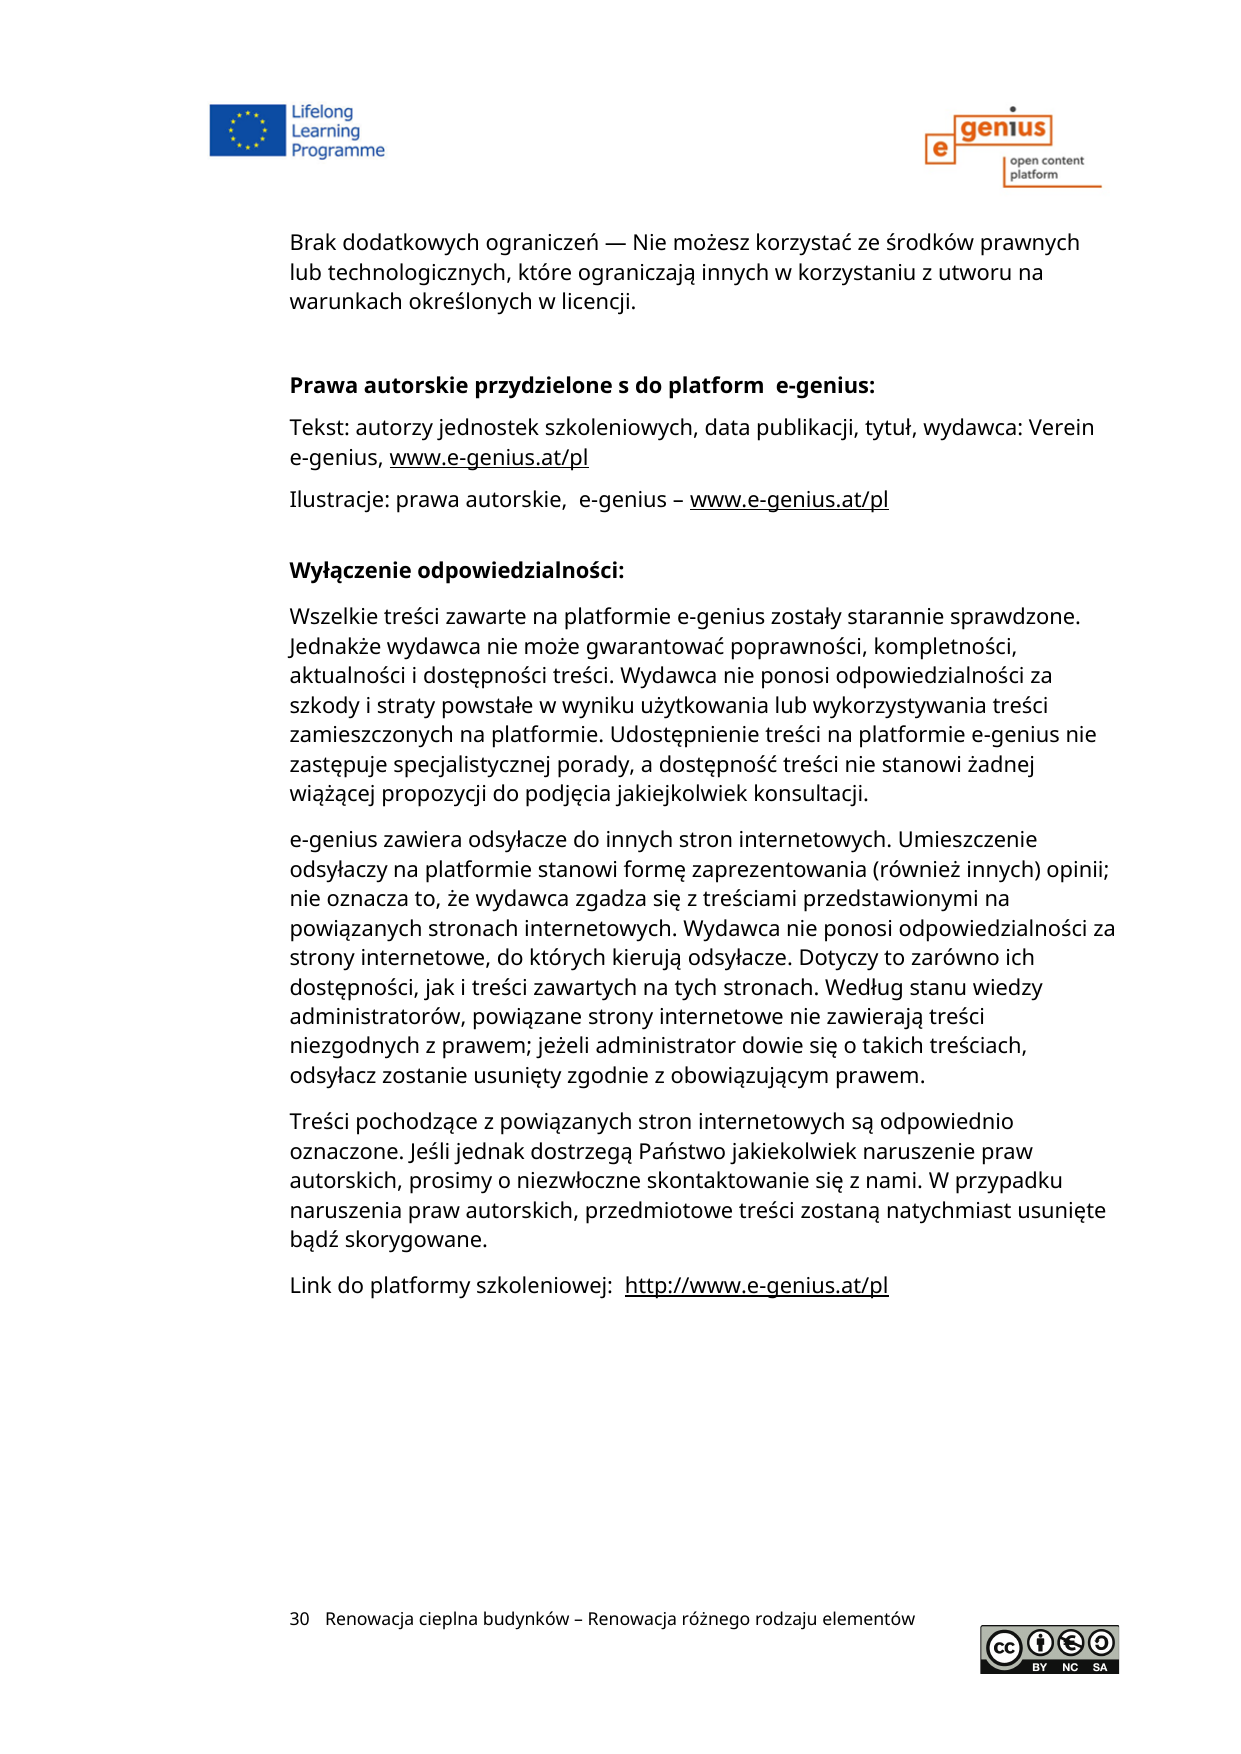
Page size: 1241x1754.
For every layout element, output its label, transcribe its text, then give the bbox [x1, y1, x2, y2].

text Tekst: autorzy jednostek szkoleniowych, data publikacji, tytuł, wydawca: Verein e-genius, www.e-genius.at/pl [289, 412, 1119, 471]
text Ilustracje: prawa autorskie, e-genius – www.e-genius.at/pl [289, 483, 1119, 513]
text Treści pochodzące z powiązanych stron internetowych są odpowiednio oznaczone. Jeśli jednak dostrzegą Państwo jakiekolwiek naruszenie praw autorskich, prosimy o niezwłoczne skontaktowanie się z nami. W przypadku naruszenia praw autorskich, przedmiotowe treści zostaną natychmiast usunięte bądź skorygowane. [289, 1106, 1119, 1253]
text e-genius zawiera odsyłacze do innych stron internetowych. Umieszczenie odsyłaczy na platformie stanowi formę zaprezentowania (również innych) opinii; nie oznacza to, że wydawca zgadza się z treściami przedstawionymi na powiązanych stronach internetowych. Wydawca nie ponosi odpowiedzialności za strony internetowe, do których kierują odsyłacze. Dotyczy to zarówno ich dostępności, jak i treści zawartych na tych stronach. Według stanu wiedzy administratorów, powiązane strony internetowe nie zawierają treści niezgodnych z prawem; jeżeli administrator dowie się o takich treściach, odsyłacz zostanie usunięty zgodnie z obowiązującym prawem. [289, 824, 1119, 1089]
text Wszelkie treści zawarte na platformie e-genius zostały starannie sprawdzone. Jednakże wydawca nie może gwarantować poprawności, kompletności, aktualności i dostępności treści. Wydawca nie ponosi odpowiedzialności za szkody i straty powstałe w wyniku użytkowania lub wykorzystywania treści zamieszczonych na platformie. Udostępnienie treści na platformie e-genius nie zastępuje specjalistycznej porady, a dostępność treści nie stanowi żadnej wiążącej propozycji do podjęcia jakiejkolwiek konsultacji. [289, 601, 1119, 807]
text Prawa autorskie przydzielone s do platform e-genius: [289, 370, 1119, 399]
text Wyłączenie odpowiedzialności: [289, 555, 1119, 584]
text Brak dodatkowych ograniczeń — Nie możesz korzystać ze środków prawnych lub technologicznych, które ograniczają innych w korzystaniu z utworu na warunkach określonych w licencji. [289, 227, 1119, 316]
text Link do platformy szkoleniowej: http://www.e-genius.at/pl [289, 1270, 1119, 1299]
